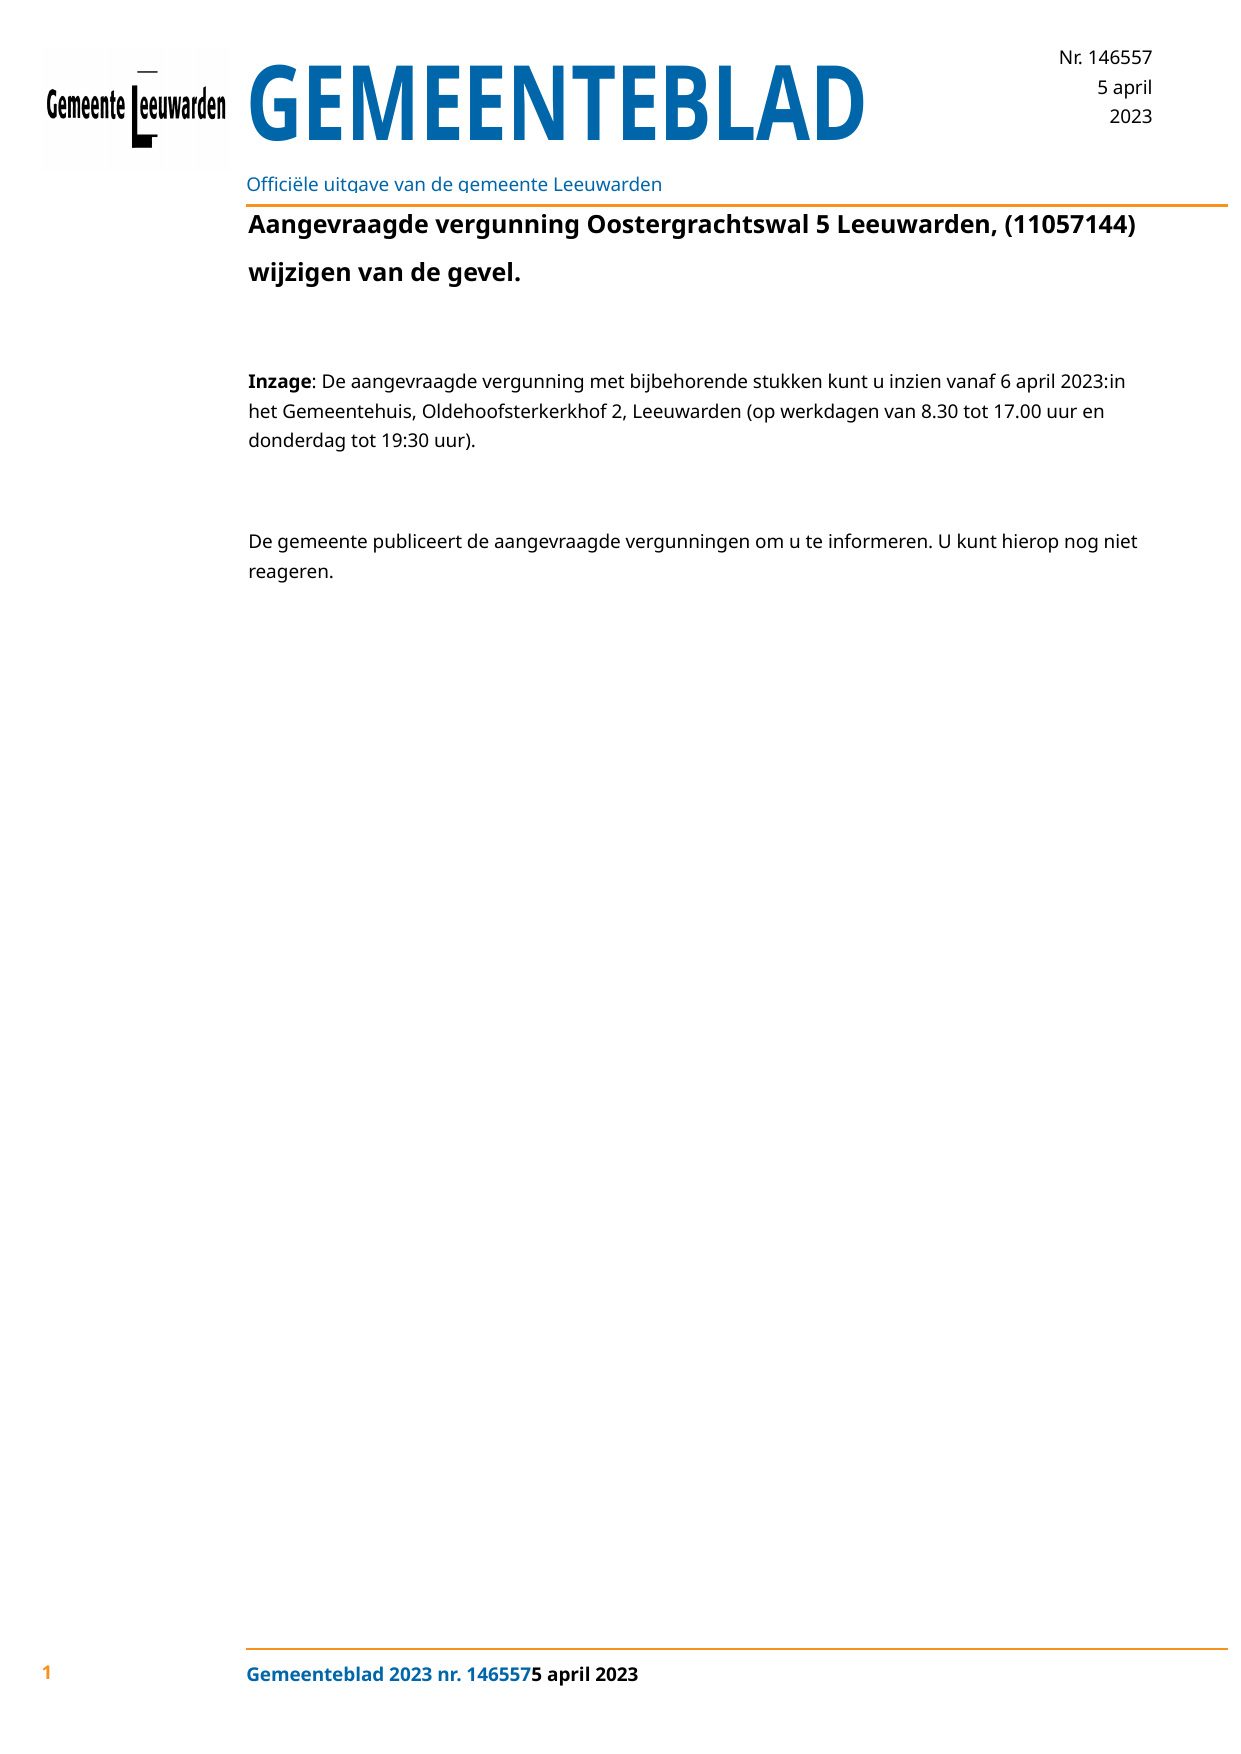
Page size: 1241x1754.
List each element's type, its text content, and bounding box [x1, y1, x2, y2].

text De gemeente publiceert de aangevraagde vergunningen om u te informeren. U kunt hierop nog niet reageren. [248, 528, 1152, 584]
picture [41, 47, 231, 172]
text Aangevraagde vergunning Oostergrachtswal 5 Leeuwarden, (11057144) wijzigen van de gevel. [248, 207, 1152, 288]
text Inzage: De aangevraagde vergunning met bijbehorende stukken kunt u inzien vanaf 6 april 2023:in het Gemeentehuis, Oldehoofsterkerkhof 2, Leeuwarden (op werkdagen van 8.30 tot 17.00 uur en donderdag tot 19:30 uur). [248, 368, 1152, 453]
